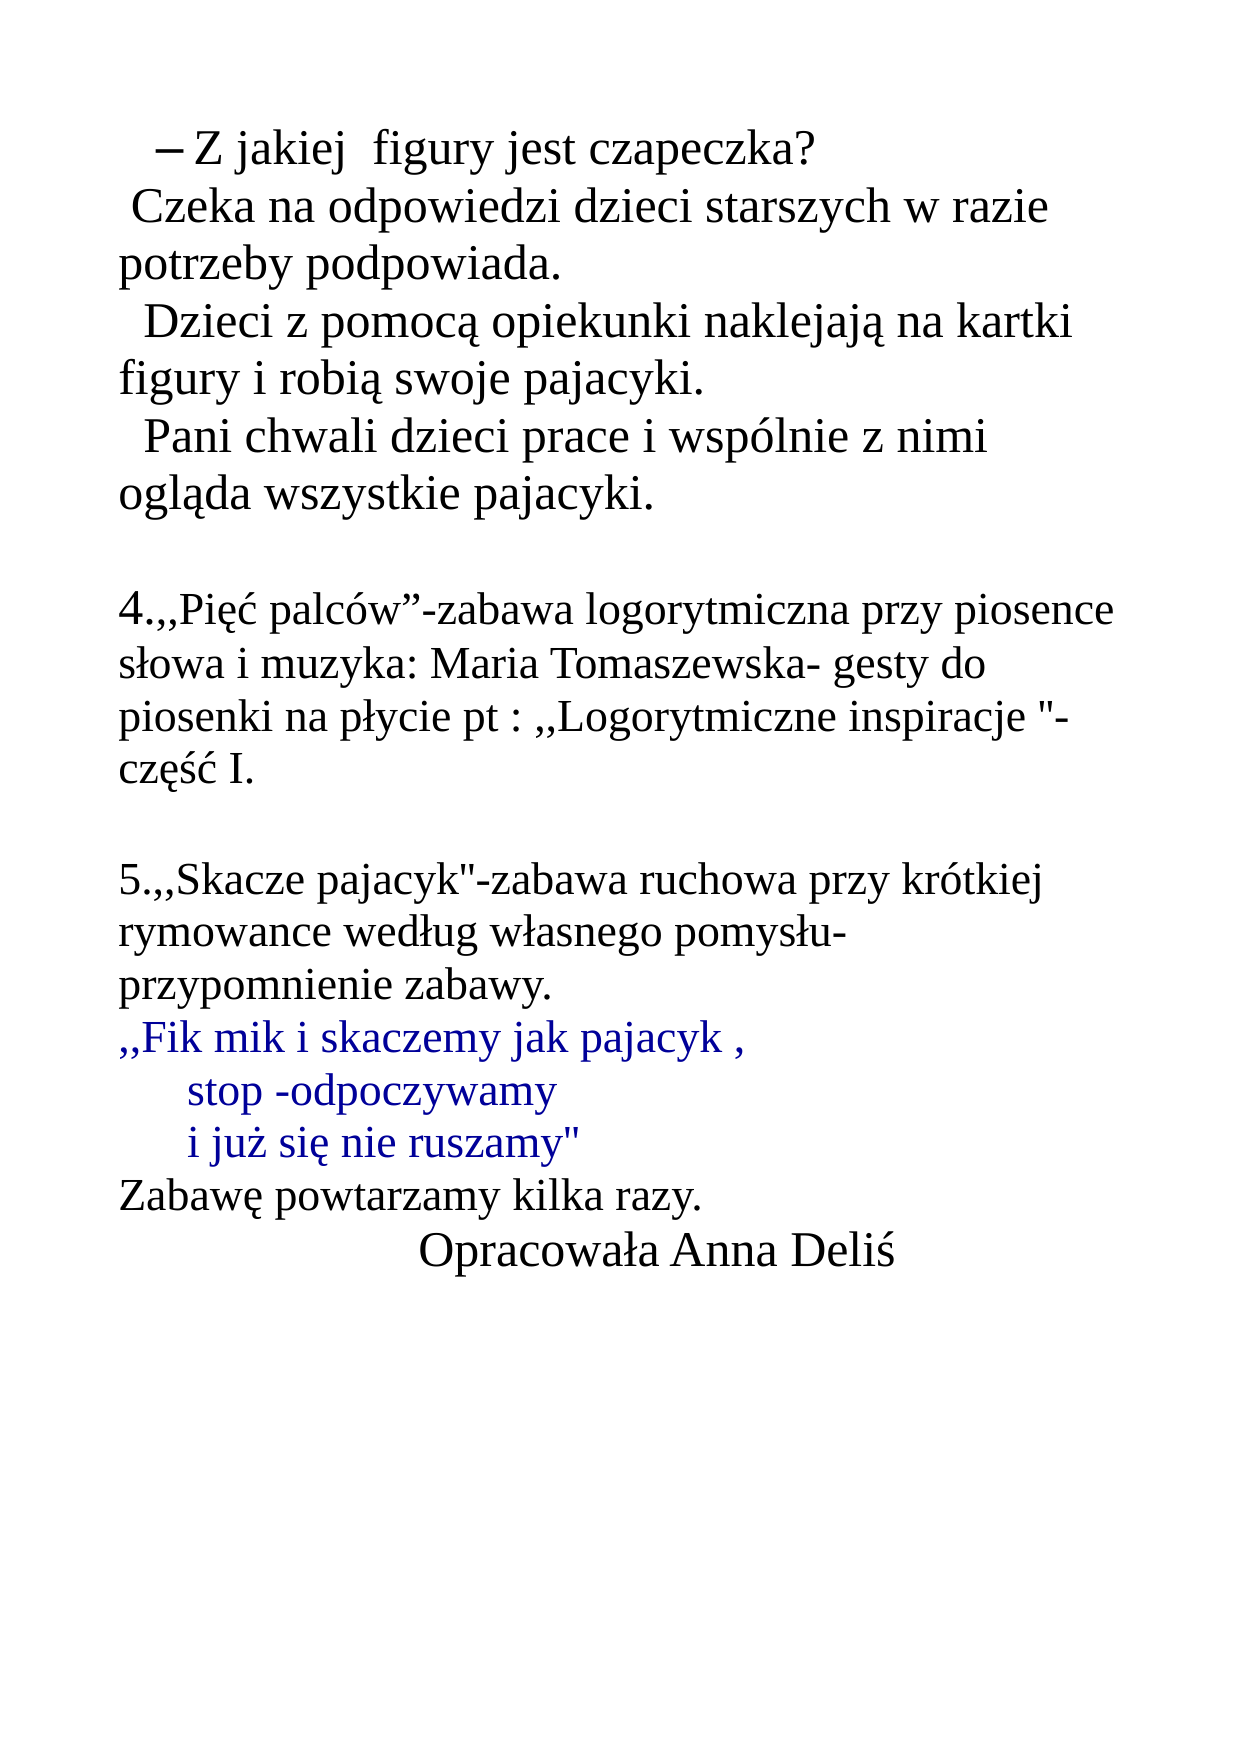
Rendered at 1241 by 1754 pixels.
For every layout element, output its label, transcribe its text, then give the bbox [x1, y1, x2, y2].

text stop -odpoczywamy [118, 1062, 1122, 1115]
text Dzieci z pomocą opiekunki naklejają na kartki figury i robią swoje pajacyki. [118, 291, 1122, 406]
text 5.,,Skacze pajacyk''-zabawa ruchowa przy krótkiej rymowance według własnego pomysłu-przypomnienie zabawy. [118, 851, 1122, 1009]
text Opracowała Anna Deliś [118, 1220, 1122, 1278]
text Zabawę powtarzamy kilka razy. [118, 1167, 1122, 1220]
text 4.,,Pięć palców”-zabawa logorytmiczna przy piosence słowa i muzyka: Maria Tomaszewska- gesty do piosenki na płycie pt : ,,Logorytmiczne inspiracje ''-część I. [118, 578, 1122, 794]
text i już się nie ruszamy'' [118, 1115, 1122, 1167]
text Czeka na odpowiedzi dzieci starszych w razie potrzeby podpowiada. [118, 176, 1122, 291]
text Pani chwali dzieci prace i wspólnie z nimi ogląda wszystkie pajacyki. [118, 406, 1122, 521]
list Z jakiej figury jest czapeczka? [156, 118, 1122, 176]
text ,,Fik mik i skaczemy jak pajacyk , [118, 1009, 1122, 1062]
